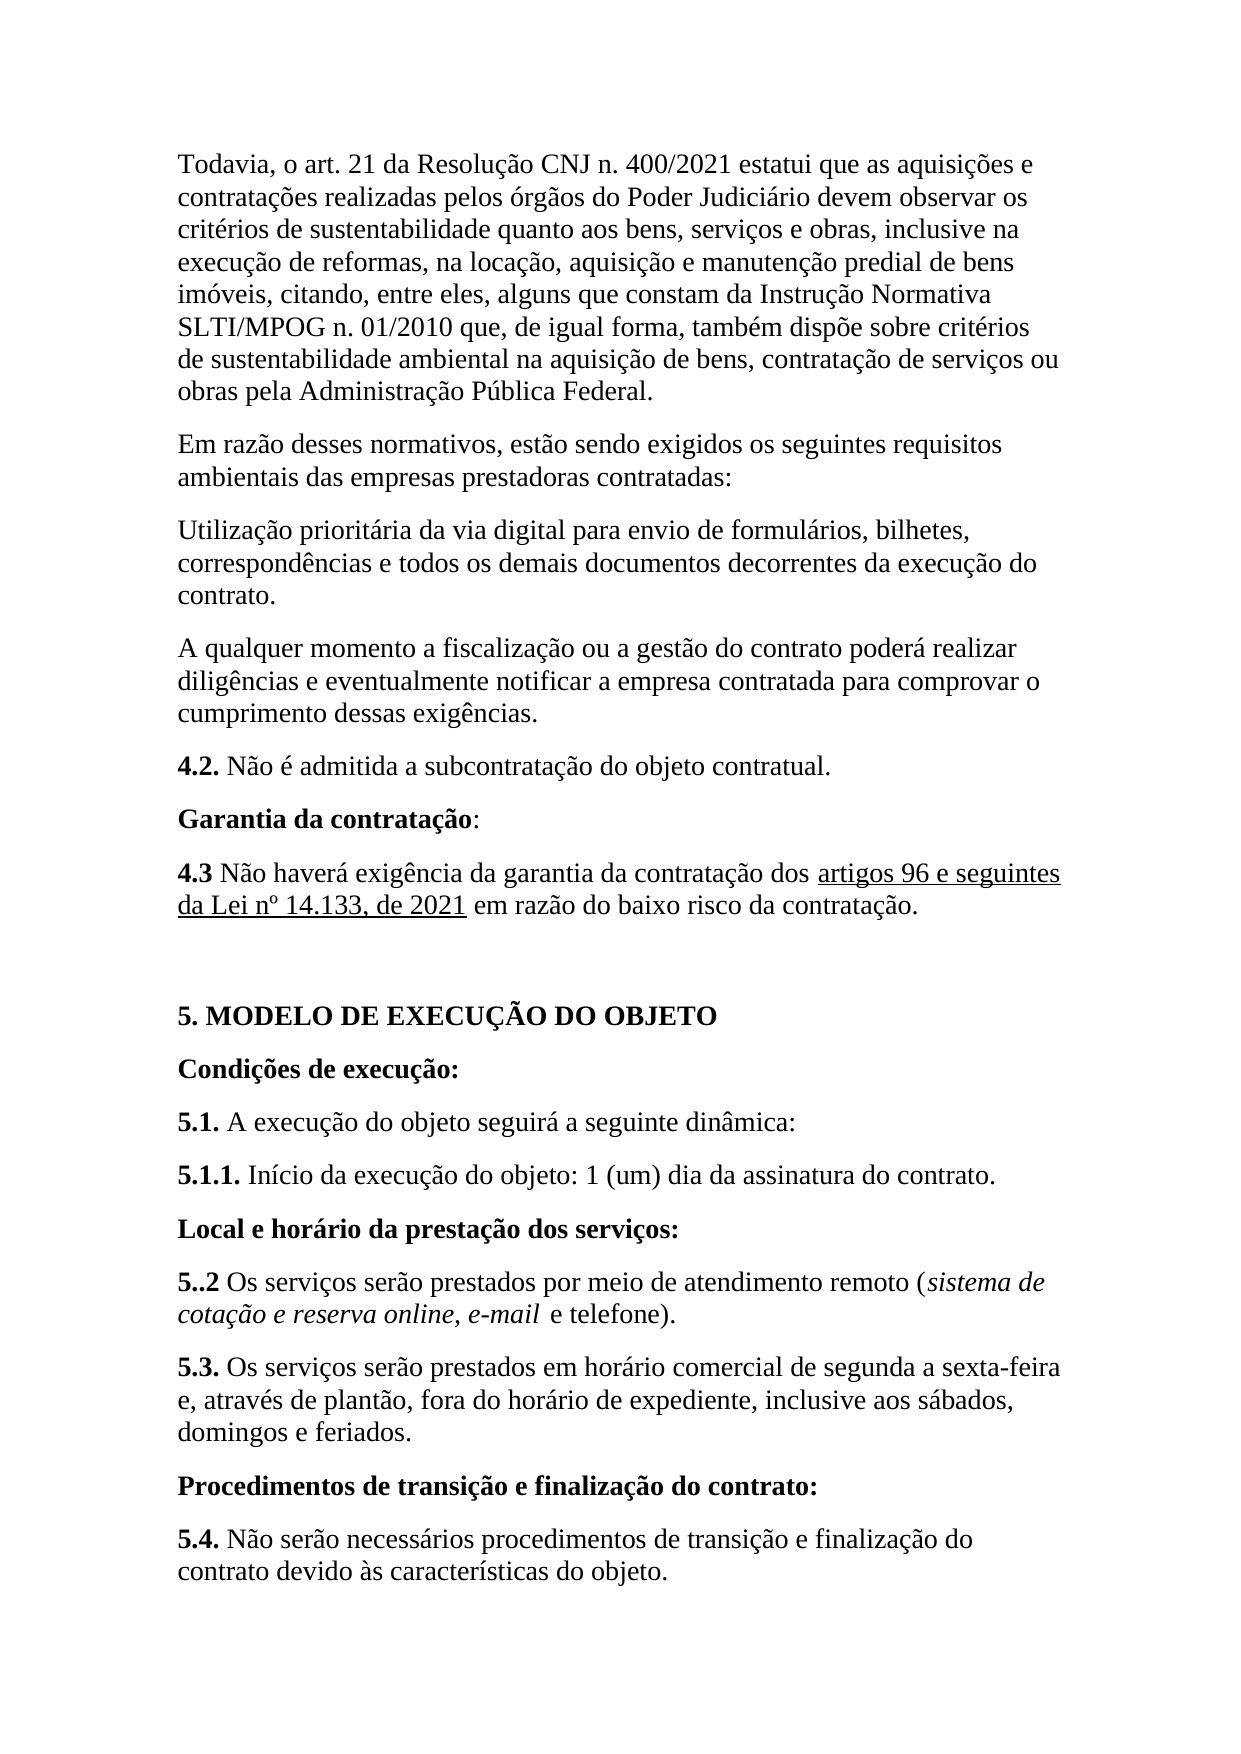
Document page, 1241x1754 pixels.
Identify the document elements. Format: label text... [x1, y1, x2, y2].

text Local e horário da prestação dos serviços: [177, 1212, 1063, 1244]
text 5.3. Os serviços serão prestados em horário comercial de segunda a sexta-feira e, através de plantão, fora do horário de expediente, inclusive aos sábados, domingos e feriados. [177, 1351, 1063, 1448]
text Utilização prioritária da via digital para envio de formulários, bilhetes, correspondências e todos os demais documentos decorrentes da execução do contrato. [177, 513, 1063, 610]
text A qualquer momento a fiscalização ou a gestão do contrato poderá realizar diligências e eventualmente notificar a empresa contratada para comprovar o cumprimento dessas exigências. [177, 631, 1063, 728]
text 5.4. Não serão necessários procedimentos de transição e finalização do contrato devido às características do objeto. [177, 1522, 1063, 1587]
text 4.3 Não haverá exigência da garantia da contratação dos artigos 96 e seguintes da Lei nº 14.133, de 2021 em razão do baixo risco da contratação. [177, 856, 1063, 921]
text Procedimentos de transição e finalização do contrato: [177, 1468, 1063, 1501]
text 5.1.1. Início da execução do objeto: 1 (um) dia da assinatura do contrato. [177, 1158, 1063, 1191]
text Condições de execução: [177, 1052, 1063, 1084]
text 5.1. A execução do objeto seguirá a seguinte dinâmica: [177, 1105, 1063, 1138]
text Todavia, o art. 21 da Resolução CNJ n. 400/2021 estatui que as aquisições e contratações realizadas pelos órgãos do Poder Judiciário devem observar os critérios de sustentabilidade quanto aos bens, serviços e obras, inclusive na execução de reformas, na locação, aquisição e manutenção predial de bens imóveis, citando, entre eles, alguns que constam da Instrução Normativa SLTI/MPOG n. 01/2010 que, de igual forma, também dispõe sobre critérios de sustentabilidade ambiental na aquisição de bens, contratação de serviços ou obras pela Administração Pública Federal. [177, 148, 1063, 407]
text 4.2. Não é admitida a subcontratação do objeto contratual. [177, 749, 1063, 782]
text Garantia da contratação: [177, 802, 1063, 835]
text Em razão desses normativos, estão sendo exigidos os seguintes requisitos ambientais das empresas prestadoras contratadas: [177, 428, 1063, 492]
text 5. MODELO DE EXECUÇÃO DO OBJETO [177, 999, 1063, 1031]
text 5..2 Os serviços serão prestados por meio de atendimento remoto (sistema de cotação e reserva online, e-mail e telefone). [177, 1265, 1063, 1330]
